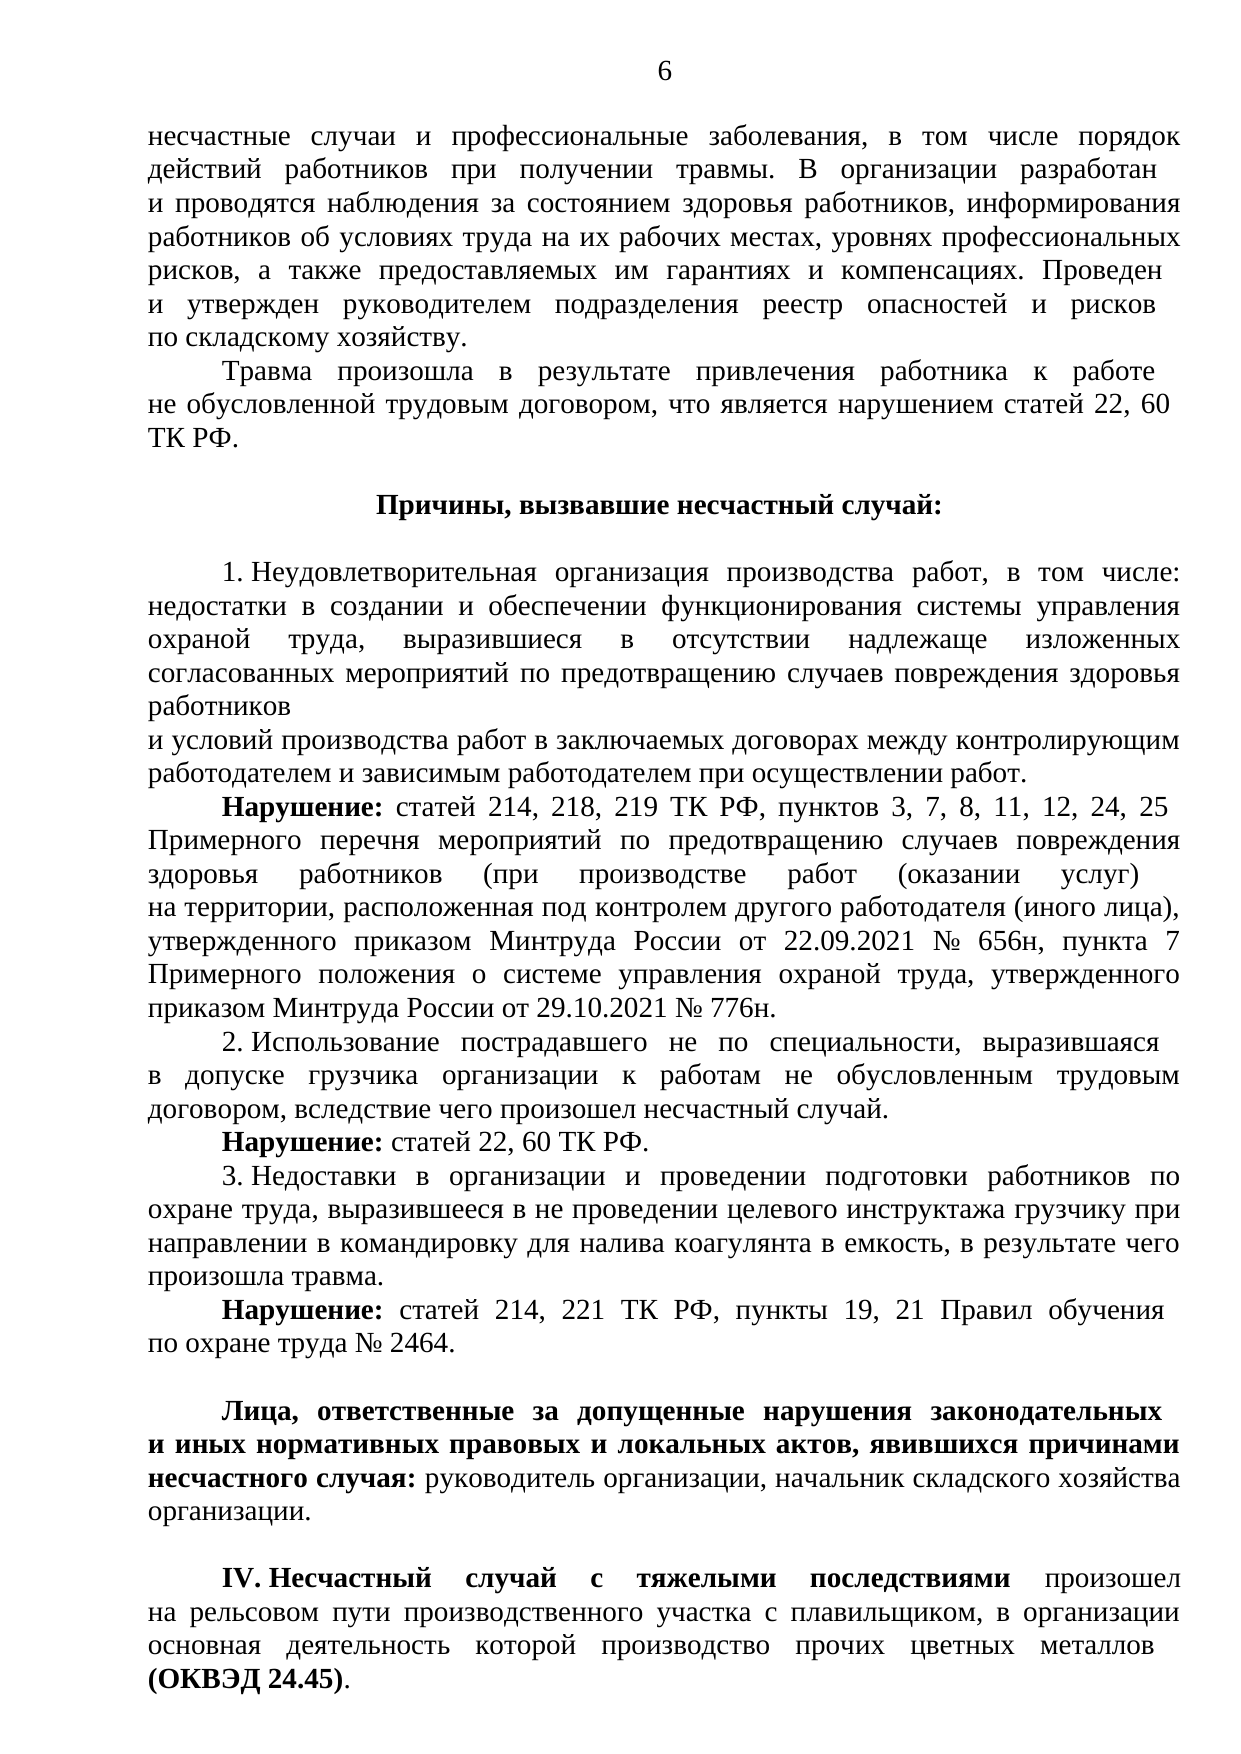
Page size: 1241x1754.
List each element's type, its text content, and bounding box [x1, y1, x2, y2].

text Лица, ответственные за допущенные нарушения законодательных и иных нормативных правовых и локальных актов, явившихся причинами несчастного случая: руководитель организации, начальник складского хозяйства организации. [148, 1393, 1181, 1527]
text Нарушение: статей 22, 60 ТК РФ. [148, 1124, 1181, 1158]
text несчастные случаи и профессиональные заболевания, в том числе порядок действий работников при получении травмы. В организации разработан и проводятся наблюдения за состоянием здоровья работников, информирования работников об условиях труда на их рабочих местах, уровнях профессиональных рисков, а также предоставляемых им гарантиях и компенсациях. Проведен и утвержден руководителем подразделения реестр опасностей и рисков по складскому хозяйству. [148, 118, 1181, 353]
text Нарушение: статей 214, 221 ТК РФ, пункты 19, 21 Правил обучения по охране труда № 2464. [148, 1292, 1181, 1359]
text Травма произошла в результате привлечения работника к работе не обусловленной трудовым договором, что является нарушением статей 22, 60 ТК РФ. [148, 353, 1181, 453]
text Нарушение: статей 214, 218, 219 ТК РФ, пунктов 3, 7, 8, 11, 12, 24, 25 Примерного перечня мероприятий по предотвращению случаев повреждения здоровья работников (при производстве работ (оказании услуг) на территории, расположенная под контролем другого работодателя (иного лица), утвержденного приказом Минтруда России от 22.09.2021 № 656н, пункта 7 Примерного положения о системе управления охраной труда, утвержденного приказом Минтруда России от 29.10.2021 № 776н. [148, 789, 1181, 1024]
text 3. Недоставки в организации и проведении подготовки работников по охране труда, выразившееся в не проведении целевого инструктажа грузчику при направлении в командировку для налива коагулянта в емкость, в результате чего произошла травма. [148, 1158, 1181, 1292]
text Причины, вызвавшие несчастный случай: [148, 487, 1171, 521]
text 2. Использование пострадавшего не по специальности, выразившаяся в допуске грузчика организации к работам не обусловленным трудовым договором, вследствие чего произошел несчастный случай. [148, 1024, 1181, 1124]
text IV. Несчастный случай с тяжелыми последствиями произошел на рельсовом пути производственного участка с плавильщиком, в организации основная деятельность которой производство прочих цветных металлов (ОКВЭД 24.45). [148, 1560, 1181, 1694]
text 1. Неудовлетворительная организация производства работ, в том числе: недостатки в создании и обеспечении функционирования системы управления охраной труда, выразившиеся в отсутствии надлежаще изложенных согласованных мероприятий по предотвращению случаев повреждения здоровья работников и условий производства работ в заключаемых договорах между контролирующим работодателем и зависимым работодателем при осуществлении работ. [148, 554, 1181, 789]
